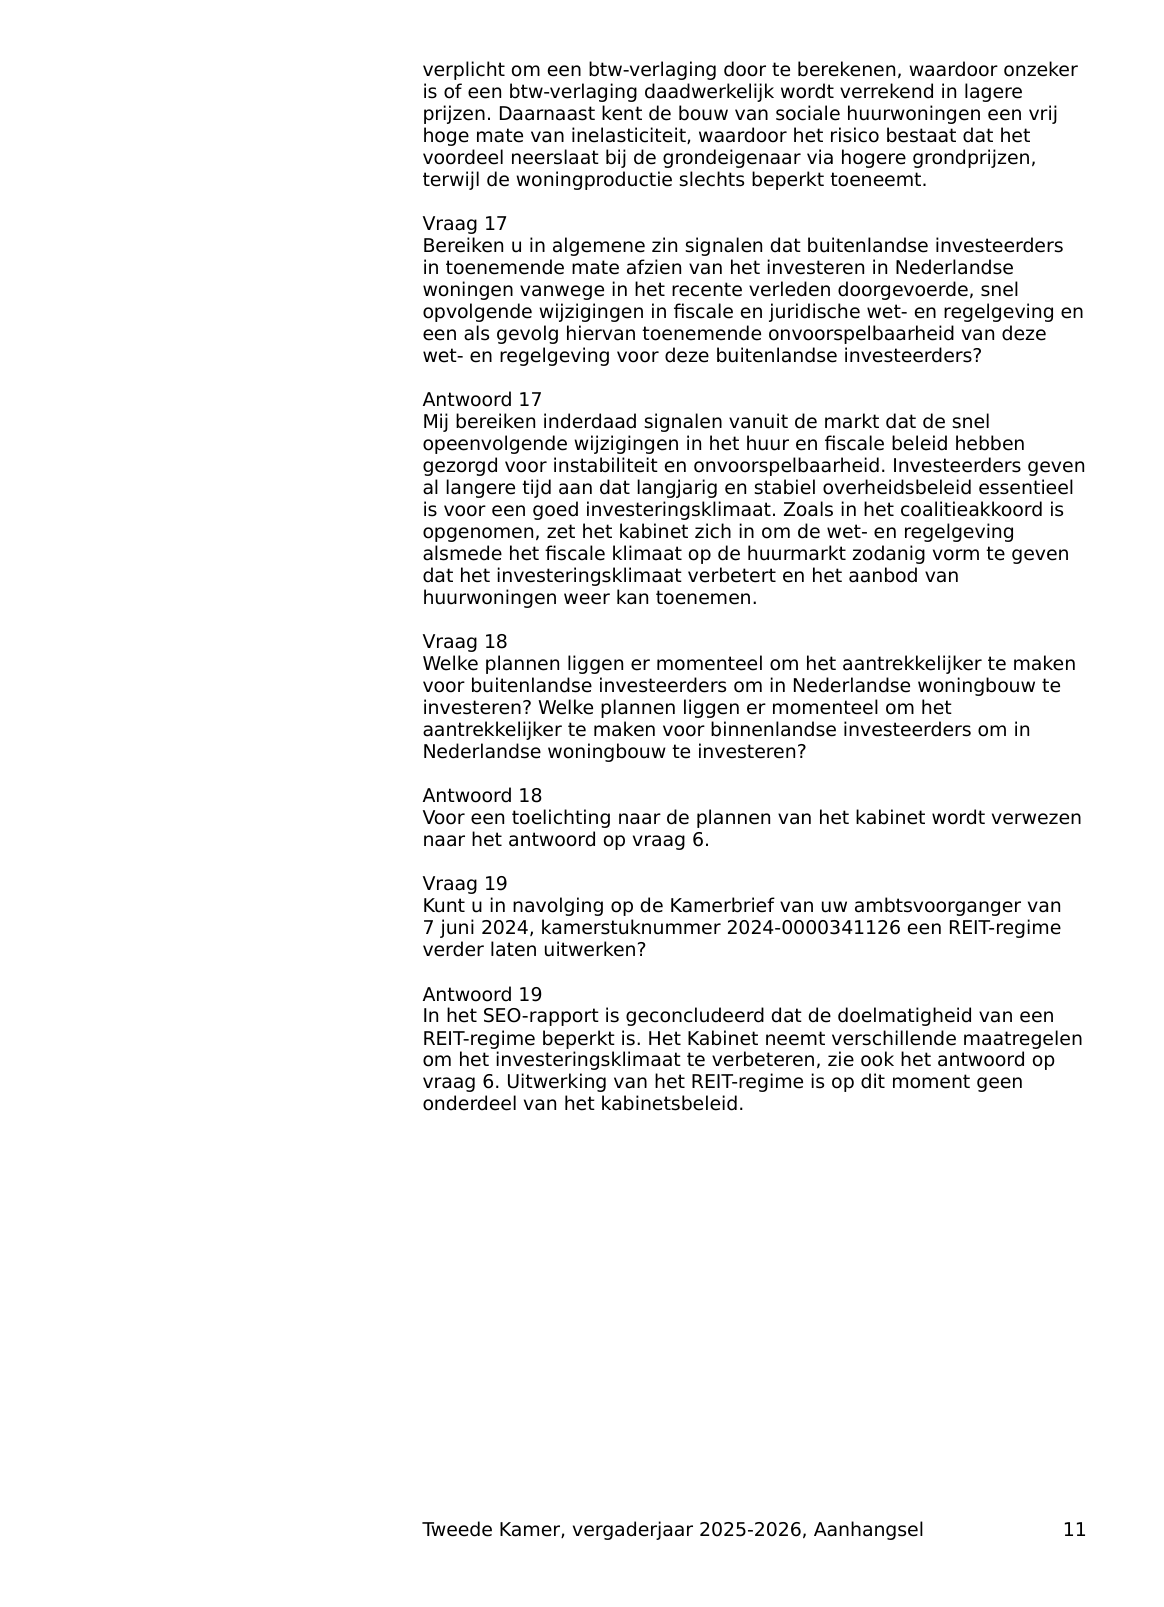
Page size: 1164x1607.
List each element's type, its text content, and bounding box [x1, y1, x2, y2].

text Kunt u in navolging op de Kamerbrief van uw ambtsvoorganger van 7 juni 2024, kamerstuknummer 2024-0000341126 een REIT-regime verder laten uitwerken? [422, 895, 1087, 961]
text verplicht om een btw-verlaging door te berekenen, waardoor onzeker is of een btw-verlaging daadwerkelijk wordt verrekend in lagere prijzen. Daarnaast kent de bouw van sociale huurwoningen een vrij hoge mate van inelasticiteit, waardoor het risico bestaat dat het voordeel neerslaat bij de grondeigenaar via hogere grondprijzen, terwijl de woningproductie slechts beperkt toeneemt. [422, 59, 1087, 191]
text Vraag 18 [422, 631, 1087, 653]
text Vraag 19 [422, 873, 1087, 895]
text Antwoord 18 [422, 785, 1087, 807]
text Mij bereiken inderdaad signalen vanuit de markt dat de snel opeenvolgende wijzigingen in het huur en fiscale beleid hebben gezorgd voor instabiliteit en onvoorspelbaarheid. Investeerders geven al langere tijd aan dat langjarig en stabiel overheidsbeleid essentieel is voor een goed investeringsklimaat. Zoals in het coalitieakkoord is opgenomen, zet het kabinet zich in om de wet- en regelgeving alsmede het fiscale klimaat op de huurmarkt zodanig vorm te geven dat het investeringsklimaat verbetert en het aanbod van huurwoningen weer kan toenemen. [422, 411, 1087, 609]
text Antwoord 17 [422, 389, 1087, 411]
text Bereiken u in algemene zin signalen dat buitenlandse investeerders in toenemende mate afzien van het investeren in Nederlandse woningen vanwege in het recente verleden doorgevoerde, snel opvolgende wijzigingen in fiscale en juridische wet- en regelgeving en een als gevolg hiervan toenemende onvoorspelbaarheid van deze wet- en regelgeving voor deze buitenlandse investeerders? [422, 235, 1087, 367]
text Voor een toelichting naar de plannen van het kabinet wordt verwezen naar het antwoord op vraag 6. [422, 807, 1087, 851]
text Vraag 17 [422, 213, 1087, 235]
text Welke plannen liggen er momenteel om het aantrekkelijker te maken voor buitenlandse investeerders om in Nederlandse woningbouw te investeren? Welke plannen liggen er momenteel om het aantrekkelijker te maken voor binnenlandse investeerders om in Nederlandse woningbouw te investeren? [422, 653, 1087, 763]
text Antwoord 19 [422, 983, 1087, 1005]
text In het SEO-rapport is geconcludeerd dat de doelmatigheid van een REIT-regime beperkt is. Het Kabinet neemt verschillende maatregelen om het investeringsklimaat te verbeteren, zie ook het antwoord op vraag 6. Uitwerking van het REIT-regime is op dit moment geen onderdeel van het kabinetsbeleid. [422, 1005, 1087, 1115]
